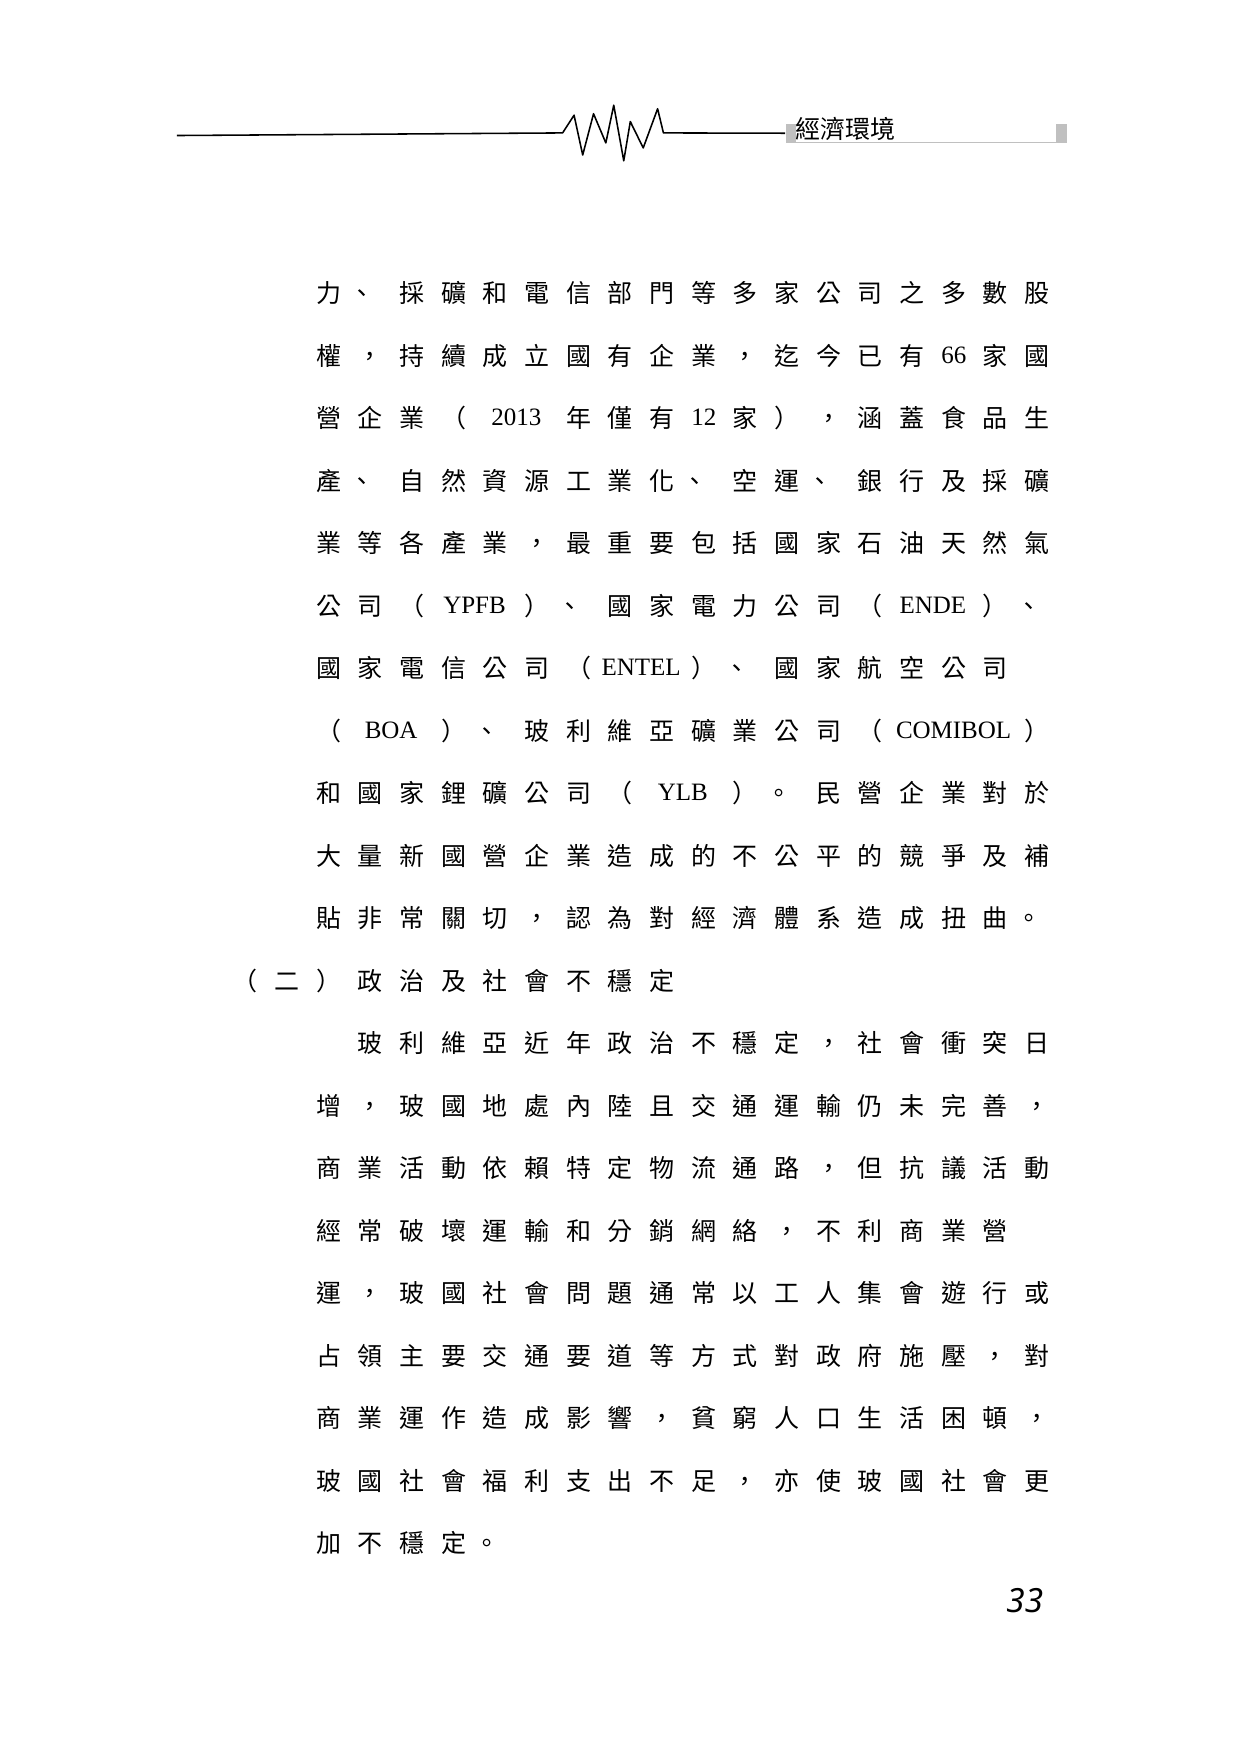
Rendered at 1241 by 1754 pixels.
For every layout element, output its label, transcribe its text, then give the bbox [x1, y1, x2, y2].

text 玻利維亞近年政治不穩定，社會衝突日增，玻國地處內陸且交通運輸仍未完善，商業活動依賴特定物流通路，但抗議活動經常破壞運輸和分銷網絡，不利商業營運，玻國社會問題通常以工人集會遊行或占領主要交通要道等方式對政府施壓，對商業運作造成影響，貧窮人口生活困頓，玻國社會福利支出不足，亦使玻國社會更加不穩定。 [281, 1000, 1058, 1563]
text 力、採礦和電信部門等多家公司之多數股權，持續成立國有企業，迄今已有66家國營企業（2013年僅有12家），涵蓋食品生產、自然資源工業化、空運、銀行及採礦業等各產業，最重要包括國家石油天然氣公司（YPFB）、國家電力公司（ENDE）、國家電信公司（ENTEL）、國家航空公司（BOA）、玻利維亞礦業公司（COMIBOL）和國家鋰礦公司（YLB）。民營企業對於大量新國營企業造成的不公平的競爭及補貼非常關切，認為對經濟體系造成扭曲。 [281, 250, 1058, 938]
text （二）政治及社會不穩定 [207, 938, 1058, 1000]
